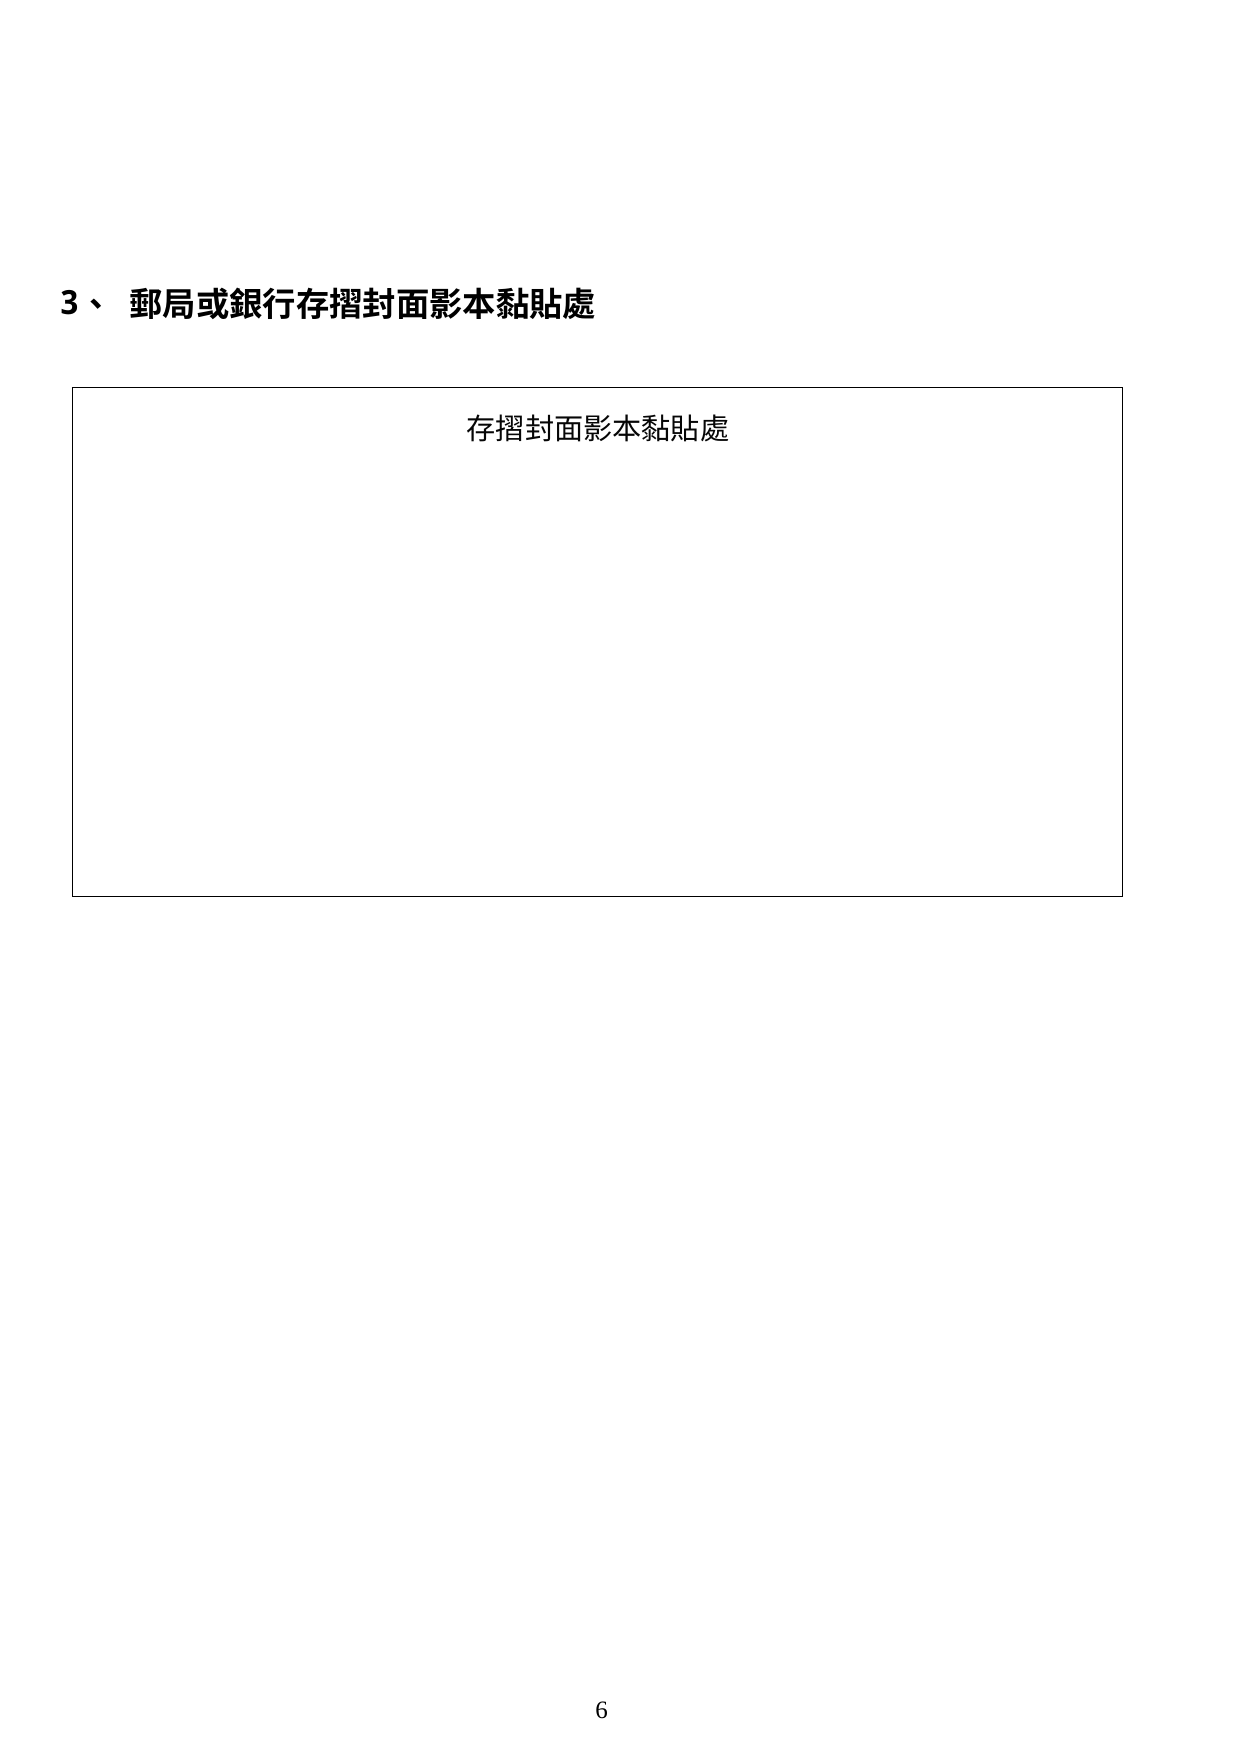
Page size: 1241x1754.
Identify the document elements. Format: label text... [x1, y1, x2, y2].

text 存摺封面影本黏貼處 [502, 417, 511, 437]
text 存摺封面影本黏貼處 [512, 417, 548, 437]
text 存摺封面影本黏貼處 [691, 417, 713, 437]
text 存摺封面影本黏貼處 [550, 417, 567, 437]
text 存摺封面影本黏貼處 [705, 417, 1107, 437]
text 存摺封面影本黏貼處 [569, 417, 625, 437]
text 存摺封面影本黏貼處 [628, 417, 657, 437]
list 郵局或銀行存摺封面影本黏貼處 [59, 260, 1181, 322]
text 存摺封面影本黏貼處 [474, 417, 500, 437]
text 存摺封面影本黏貼處 [88, 417, 476, 437]
text 存摺封面影本黏貼處 [663, 417, 689, 437]
